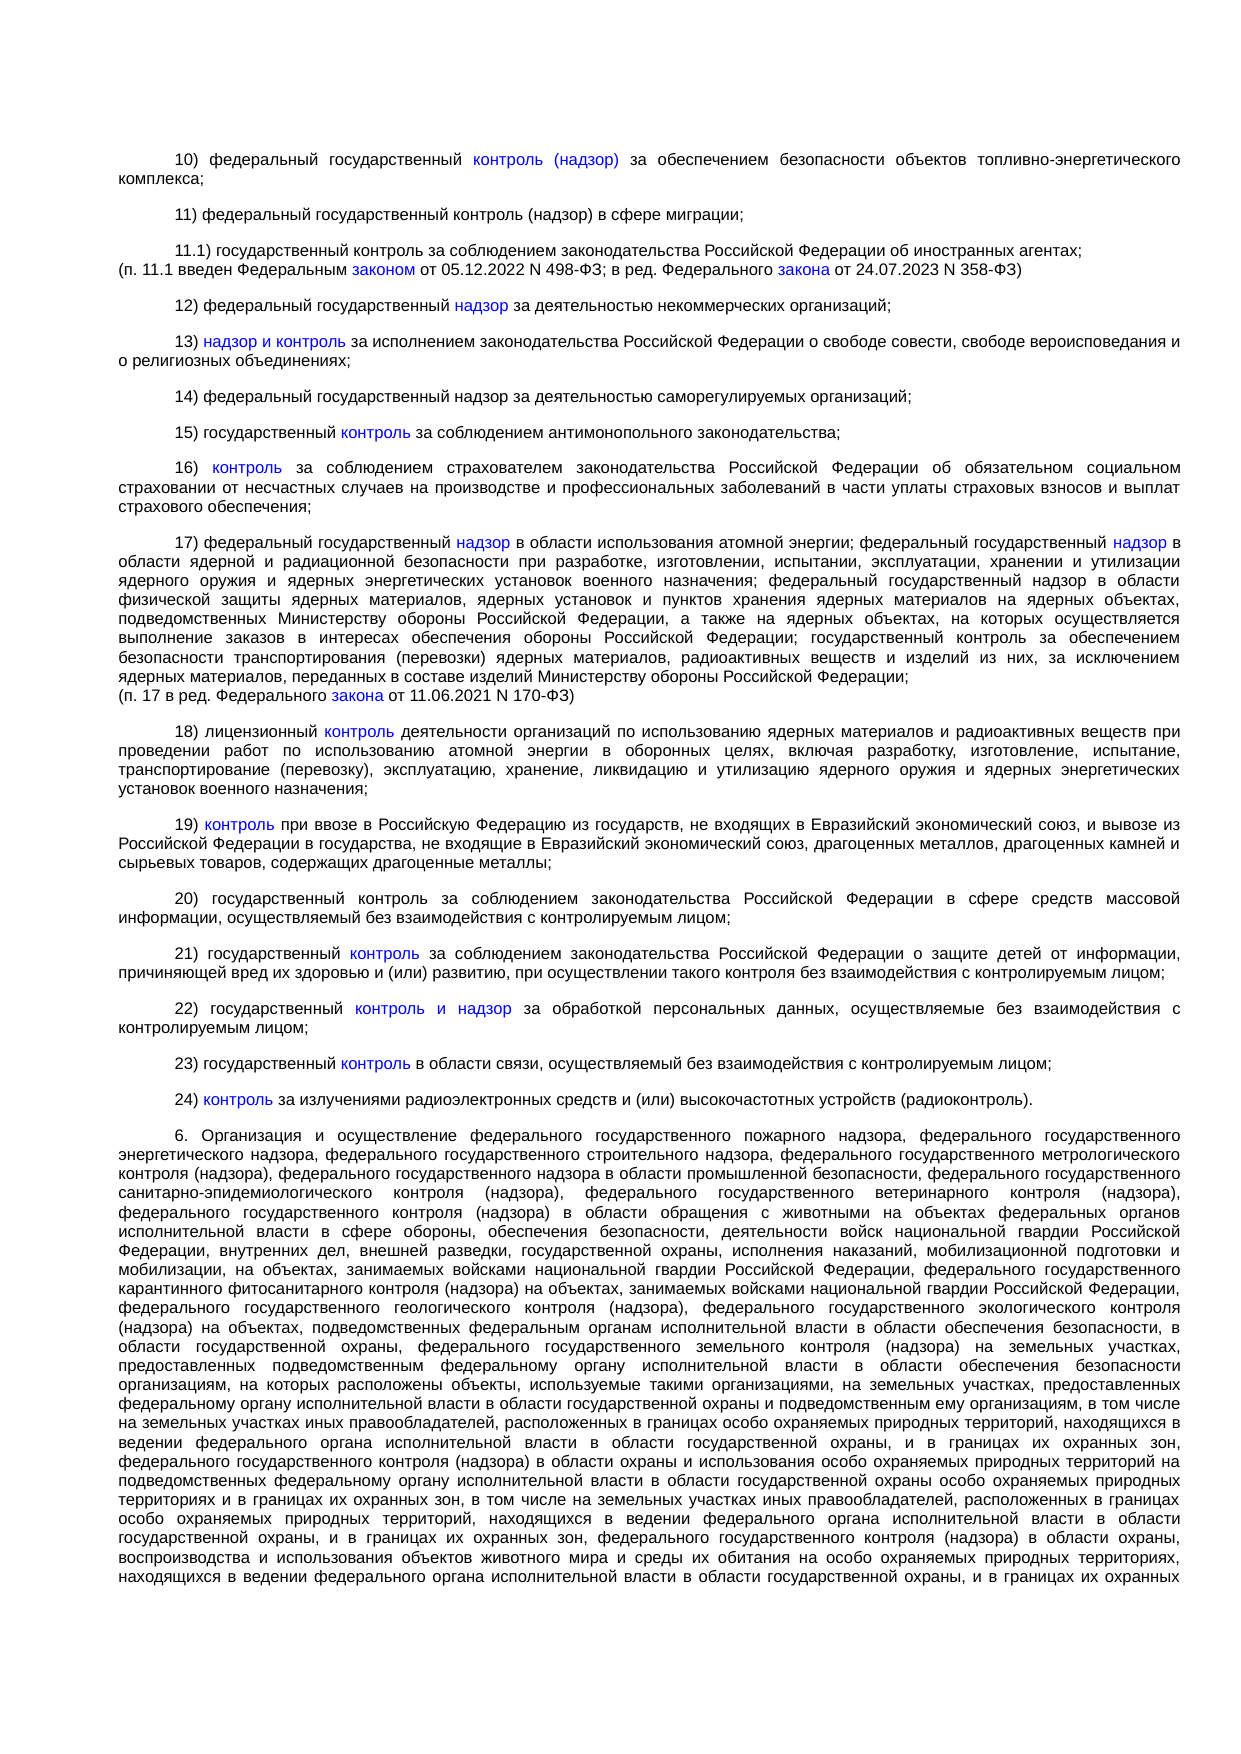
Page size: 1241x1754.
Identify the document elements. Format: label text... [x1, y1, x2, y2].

text 6. Организация и осуществление федерального государственного пожарного надзора, федерального государственного энергетического надзора, федерального государственного строительного надзора, федерального государственного метрологического контроля (надзора), федерального государственного надзора в области промышленной безопасности, федерального государственного санитарно-эпидемиологического контроля (надзора), федерального государственного ветеринарного контроля (надзора), федерального государственного контроля (надзора) в области обращения с животными на объектах федеральных органов исполнительной власти в сфере обороны, обеспечения безопасности, деятельности войск национальной гвардии Российской Федерации, внутренних дел, внешней разведки, государственной охраны, исполнения наказаний, мобилизационной подготовки и мобилизации, на объектах, занимаемых войсками национальной гвардии Российской Федерации, федерального государственного карантинного фитосанитарного контроля (надзора) на объектах, занимаемых войсками национальной гвардии Российской Федерации, федерального государственного геологического контроля (надзора), федерального государственного экологического контроля (надзора) на объектах, подведомственных федеральным органам исполнительной власти в области обеспечения безопасности, в области государственной охраны, федерального государственного земельного контроля (надзора) на земельных участках, предоставленных подведомственным федеральному органу исполнительной власти в области обеспечения безопасности организациям, на которых расположены объекты, используемые такими организациями, на земельных участках, предоставленных федеральному органу исполнительной власти в области государственной охраны и подведомственным ему организациям, в том числе на земельных участках иных правообладателей, расположенных в границах особо охраняемых природных территорий, находящихся в ведении федерального органа исполнительной власти в области государственной охраны, и в границах их охранных зон, федерального государственного контроля (надзора) в области охраны и использования особо охраняемых природных территорий на подведомственных федеральному органу исполнительной власти в области государственной охраны особо охраняемых природных территориях и в границах их охранных зон, в том числе на земельных участках иных правообладателей, расположенных в границах особо охраняемых природных территорий, находящихся в ведении федерального органа исполнительной власти в области государственной охраны, и в границах их охранных зон, федерального государственного контроля (надзора) в области охраны, воспроизводства и использования объектов животного мира и среды их обитания на особо охраняемых природных территориях, находящихся в ведении федерального органа исполнительной власти в области государственной охраны, и в границах их охранных [118, 1126, 1181, 1586]
text 12) федеральный государственный надзор за деятельностью некоммерческих организаций; [118, 296, 1181, 315]
text 13) надзор и контроль за исполнением законодательства Российской Федерации о свободе совести, свободе вероисповедания и о религиозных объединениях; [118, 332, 1181, 370]
text 19) контроль при ввозе в Российскую Федерацию из государств, не входящих в Евразийский экономический союз, и вывозе из Российской Федерации в государства, не входящие в Евразийский экономический союз, драгоценных металлов, драгоценных камней и сырьевых товаров, содержащих драгоценные металлы; [118, 815, 1181, 872]
text 11.1) государственный контроль за соблюдением законодательства Российской Федерации об иностранных агентах; [118, 241, 1181, 260]
text 17) федеральный государственный надзор в области использования атомной энергии; федеральный государственный надзор в области ядерной и радиационной безопасности при разработке, изготовлении, испытании, эксплуатации, хранении и утилизации ядерного оружия и ядерных энергетических установок военного назначения; федеральный государственный надзор в области физической защиты ядерных материалов, ядерных установок и пунктов хранения ядерных материалов на ядерных объектах, подведомственных Министерству обороны Российской Федерации, а также на ядерных объектах, на которых осуществляется выполнение заказов в интересах обеспечения обороны Российской Федерации; государственный контроль за обеспечением безопасности транспортирования (перевозки) ядерных материалов, радиоактивных веществ и изделий из них, за исключением ядерных материалов, переданных в составе изделий Министерству обороны Российской Федерации; [118, 532, 1181, 686]
text 10) федеральный государственный контроль (надзор) за обеспечением безопасности объектов топливно-энергетического комплекса; [118, 150, 1181, 188]
text 24) контроль за излучениями радиоэлектронных средств и (или) высокочастотных устройств (радиоконтроль). [118, 1090, 1181, 1109]
text (п. 17 в ред. Федерального закона от 11.06.2021 N 170-ФЗ) [118, 686, 1181, 705]
text 14) федеральный государственный надзор за деятельностью саморегулируемых организаций; [118, 387, 1181, 406]
text 21) государственный контроль за соблюдением законодательства Российской Федерации о защите детей от информации, причиняющей вред их здоровью и (или) развитию, при осуществлении такого контроля без взаимодействия с контролируемым лицом; [118, 944, 1181, 982]
text 23) государственный контроль в области связи, осуществляемый без взаимодействия с контролируемым лицом; [118, 1054, 1181, 1073]
text 11) федеральный государственный контроль (надзор) в сфере миграции; [118, 205, 1181, 224]
text 18) лицензионный контроль деятельности организаций по использованию ядерных материалов и радиоактивных веществ при проведении работ по использованию атомной энергии в оборонных целях, включая разработку, изготовление, испытание, транспортирование (перевозку), эксплуатацию, хранение, ликвидацию и утилизацию ядерного оружия и ядерных энергетических установок военного назначения; [118, 722, 1181, 798]
text (п. 11.1 введен Федеральным законом от 05.12.2022 N 498-ФЗ; в ред. Федерального закона от 24.07.2023 N 358-ФЗ) [118, 260, 1181, 279]
text 22) государственный контроль и надзор за обработкой персональных данных, осуществляемые без взаимодействия с контролируемым лицом; [118, 999, 1181, 1037]
text 16) контроль за соблюдением страхователем законодательства Российской Федерации об обязательном социальном страховании от несчастных случаев на производстве и профессиональных заболеваний в части уплаты страховых взносов и выплат страхового обеспечения; [118, 458, 1181, 516]
text 15) государственный контроль за соблюдением антимонопольного законодательства; [118, 422, 1181, 442]
text 20) государственный контроль за соблюдением законодательства Российской Федерации в сфере средств массовой информации, осуществляемый без взаимодействия с контролируемым лицом; [118, 889, 1181, 927]
